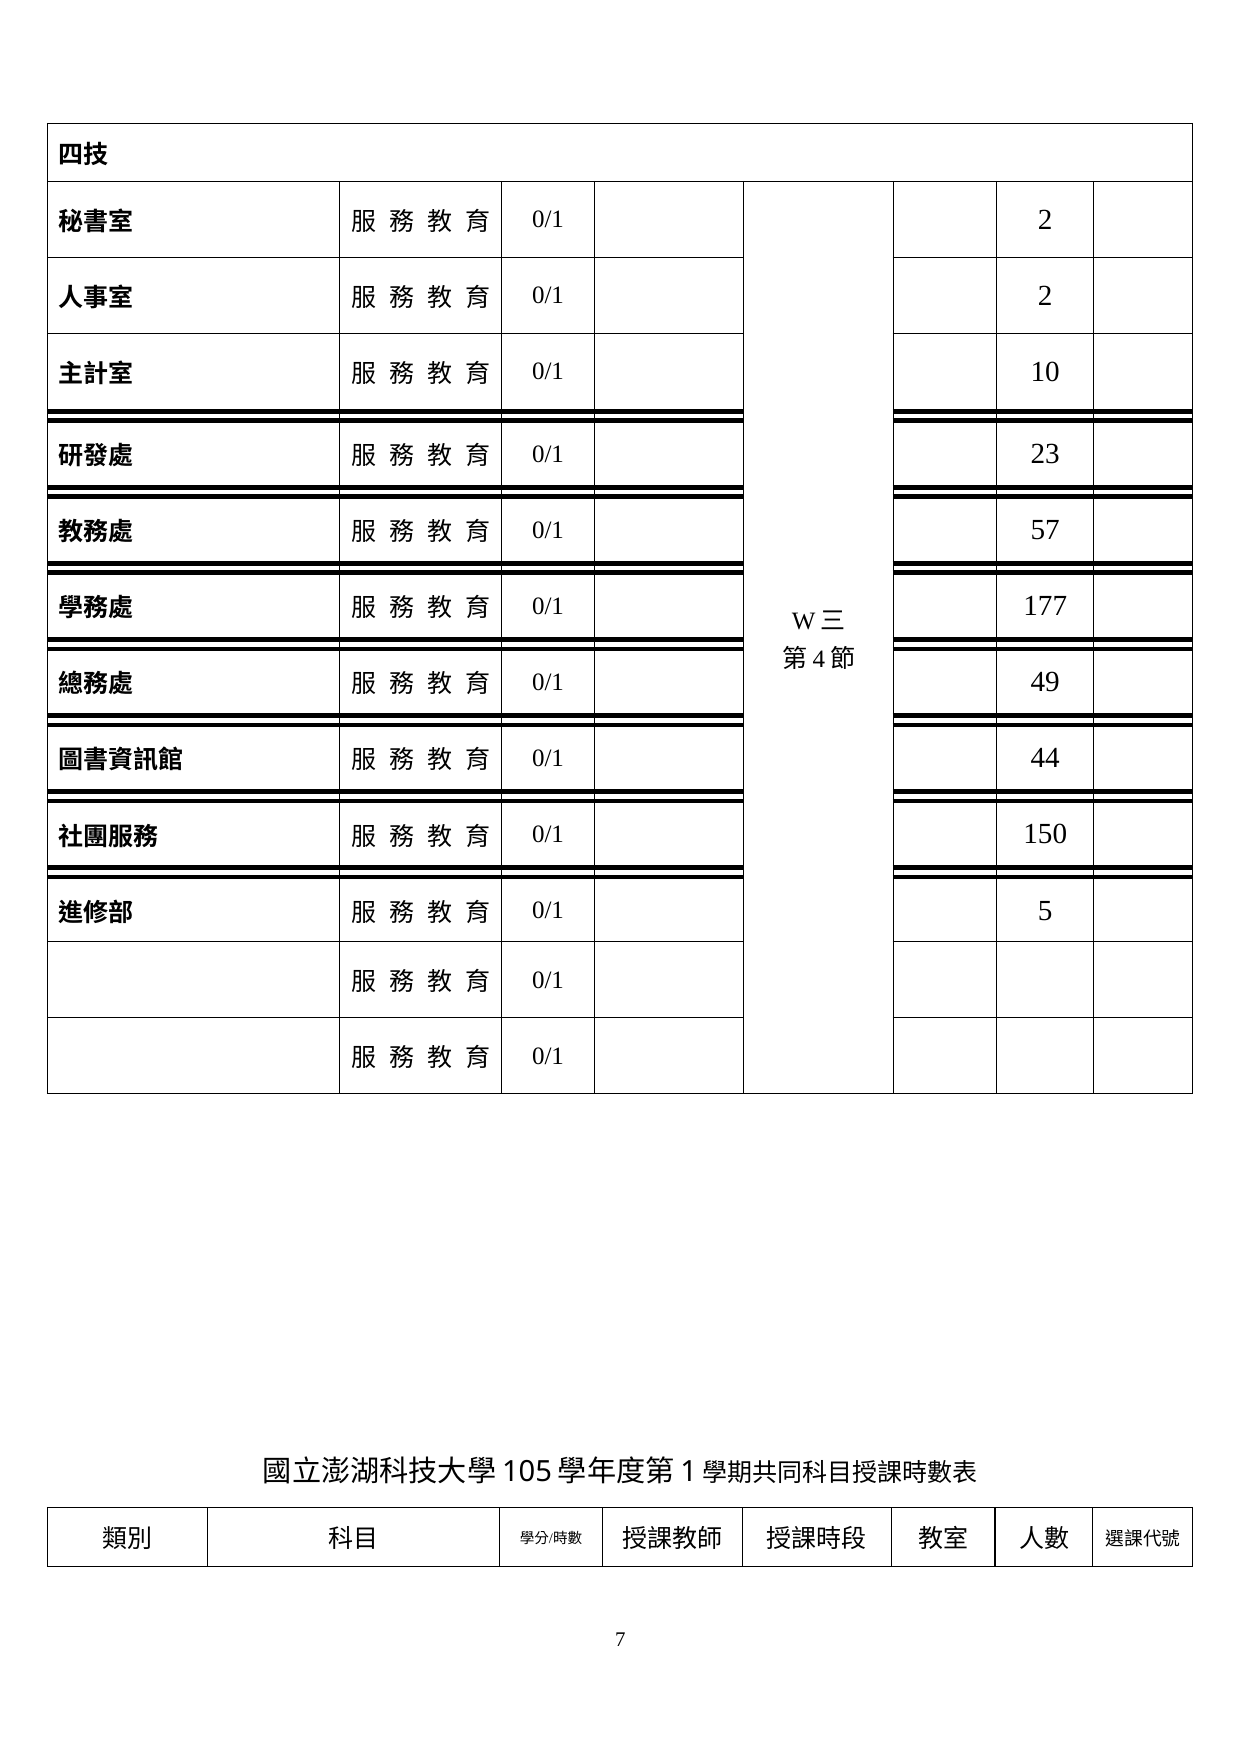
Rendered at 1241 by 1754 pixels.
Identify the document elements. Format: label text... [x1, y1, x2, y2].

table_cell [1094, 718, 1192, 723]
table_cell [340, 870, 501, 875]
table_cell [997, 794, 1093, 799]
table_cell 服務教育 [340, 334, 501, 409]
table_cell 0/1 [502, 334, 594, 409]
table_cell [340, 414, 501, 418]
table_header 類別 [48, 1508, 207, 1566]
table_cell [894, 794, 996, 799]
table_cell [894, 803, 996, 865]
table_cell [894, 642, 996, 647]
table_cell 0/1 [502, 182, 594, 257]
table_cell [1094, 803, 1192, 865]
table_cell [595, 794, 743, 799]
table_cell [1094, 870, 1192, 875]
table_cell [1094, 794, 1192, 799]
table_cell [894, 651, 996, 713]
table_cell [595, 718, 743, 723]
table_cell 0/1 [502, 499, 594, 561]
table_cell [1094, 942, 1192, 1017]
table_cell [894, 258, 996, 333]
table_cell [997, 870, 1093, 875]
table_cell [894, 879, 996, 941]
table_cell 服務教育 [340, 182, 501, 257]
table_cell [894, 718, 996, 723]
table_cell [997, 718, 1093, 723]
table_cell [502, 414, 594, 418]
table_cell 0/1 [502, 258, 594, 333]
table_header 科目 [208, 1508, 499, 1566]
table_cell [1094, 651, 1192, 713]
table_cell [1094, 879, 1192, 941]
table_cell [1094, 490, 1192, 494]
table_cell [340, 718, 501, 723]
table_cell [502, 870, 594, 875]
table_cell [595, 803, 743, 865]
table_cell 177 [997, 575, 1093, 637]
table_cell [1094, 334, 1192, 409]
table_cell [997, 942, 1093, 1017]
table_cell [48, 1018, 339, 1093]
table_cell [997, 1018, 1093, 1093]
table_header 教室 [892, 1508, 994, 1566]
table_cell 主計室 [48, 334, 339, 409]
table_cell 研發處 [48, 423, 339, 485]
table_cell [894, 182, 996, 257]
table_cell 服務教育 [340, 727, 501, 789]
table_cell 圖書資訊館 [48, 727, 339, 789]
table_cell [48, 490, 339, 494]
table_cell 服務教育 [340, 423, 501, 485]
text 國立澎湖科技大學105學年度第1學期共同科目授課時數表 [59, 1432, 1181, 1507]
table_cell 49 [997, 651, 1093, 713]
table_cell [595, 575, 743, 637]
table_header 選課代號 [1093, 1508, 1192, 1566]
table_cell 秘書室 [48, 182, 339, 257]
table_cell [894, 334, 996, 409]
table_cell [1094, 423, 1192, 485]
table_cell 150 [997, 803, 1093, 865]
table_header 授課教師 [603, 1508, 742, 1566]
table_cell 23 [997, 423, 1093, 485]
table_cell [595, 870, 743, 875]
table_cell W三 第4節 [744, 182, 893, 1093]
table_cell 進修部 [48, 879, 339, 941]
table_cell 服務教育 [340, 651, 501, 713]
table_cell [595, 727, 743, 789]
table_cell 0/1 [502, 803, 594, 865]
table_cell 0/1 [502, 651, 594, 713]
table_cell [595, 1018, 743, 1093]
table_cell [894, 870, 996, 875]
table_cell 服務教育 [340, 258, 501, 333]
table_cell [894, 499, 996, 561]
table_cell [1094, 727, 1192, 789]
table_cell [502, 718, 594, 723]
table_cell [502, 490, 594, 494]
table_cell [595, 182, 743, 257]
table_cell 學務處 [48, 575, 339, 637]
table_cell [1094, 575, 1192, 637]
table_cell [595, 651, 743, 713]
table_cell [340, 566, 501, 570]
table_cell [894, 1018, 996, 1093]
table_cell [48, 870, 339, 875]
table_cell 四技 [48, 124, 1192, 181]
table_cell [894, 423, 996, 485]
table_cell [595, 942, 743, 1017]
table_cell 2 [997, 258, 1093, 333]
table_cell [894, 566, 996, 570]
table_cell [48, 718, 339, 723]
table_cell [595, 566, 743, 570]
table_cell [595, 490, 743, 494]
table_cell 10 [997, 334, 1093, 409]
table_cell 服務教育 [340, 1018, 501, 1093]
table_cell [340, 642, 501, 647]
table_cell 0/1 [502, 879, 594, 941]
table_cell [894, 942, 996, 1017]
table_cell 2 [997, 182, 1093, 257]
table_cell 總務處 [48, 651, 339, 713]
table_cell 服務教育 [340, 803, 501, 865]
table_cell 人事室 [48, 258, 339, 333]
table_cell 服務教育 [340, 575, 501, 637]
table_cell [997, 642, 1093, 647]
table_cell [1094, 258, 1192, 333]
table_header 人數 [996, 1508, 1092, 1566]
table_cell 0/1 [502, 727, 594, 789]
table_cell 0/1 [502, 942, 594, 1017]
table_cell [595, 423, 743, 485]
table_cell [1094, 414, 1192, 418]
table_cell 服務教育 [340, 879, 501, 941]
table_cell [502, 794, 594, 799]
table_cell 0/1 [502, 423, 594, 485]
table_cell [997, 490, 1093, 494]
table_cell [595, 258, 743, 333]
table_cell [340, 794, 501, 799]
table_cell 教務處 [48, 499, 339, 561]
table_cell 服務教育 [340, 942, 501, 1017]
table_cell 0/1 [502, 1018, 594, 1093]
table_cell [48, 414, 339, 418]
table_cell [48, 794, 339, 799]
table_header 學分/時數 [500, 1508, 602, 1566]
table_cell 44 [997, 727, 1093, 789]
table_cell [595, 642, 743, 647]
table_cell 0/1 [502, 575, 594, 637]
table_cell [595, 334, 743, 409]
table_cell [48, 642, 339, 647]
table_cell [595, 499, 743, 561]
table_cell [1094, 642, 1192, 647]
table_cell [595, 879, 743, 941]
table_cell [595, 414, 743, 418]
table_cell 5 [997, 879, 1093, 941]
table_cell [502, 566, 594, 570]
table_cell [997, 414, 1093, 418]
table_cell [894, 575, 996, 637]
table_cell 社團服務 [48, 803, 339, 865]
table_cell [340, 490, 501, 494]
table_cell [48, 566, 339, 570]
table_cell 57 [997, 499, 1093, 561]
table_cell [894, 490, 996, 494]
table_cell [1094, 566, 1192, 570]
table_cell [1094, 1018, 1192, 1093]
table_cell [997, 566, 1093, 570]
table_cell [894, 727, 996, 789]
table_header 授課時段 [743, 1508, 891, 1566]
table_cell [1094, 182, 1192, 257]
table_cell [48, 942, 339, 1017]
table_cell 服務教育 [340, 499, 501, 561]
table_cell [894, 414, 996, 418]
table_cell [1094, 499, 1192, 561]
table_cell [502, 642, 594, 647]
